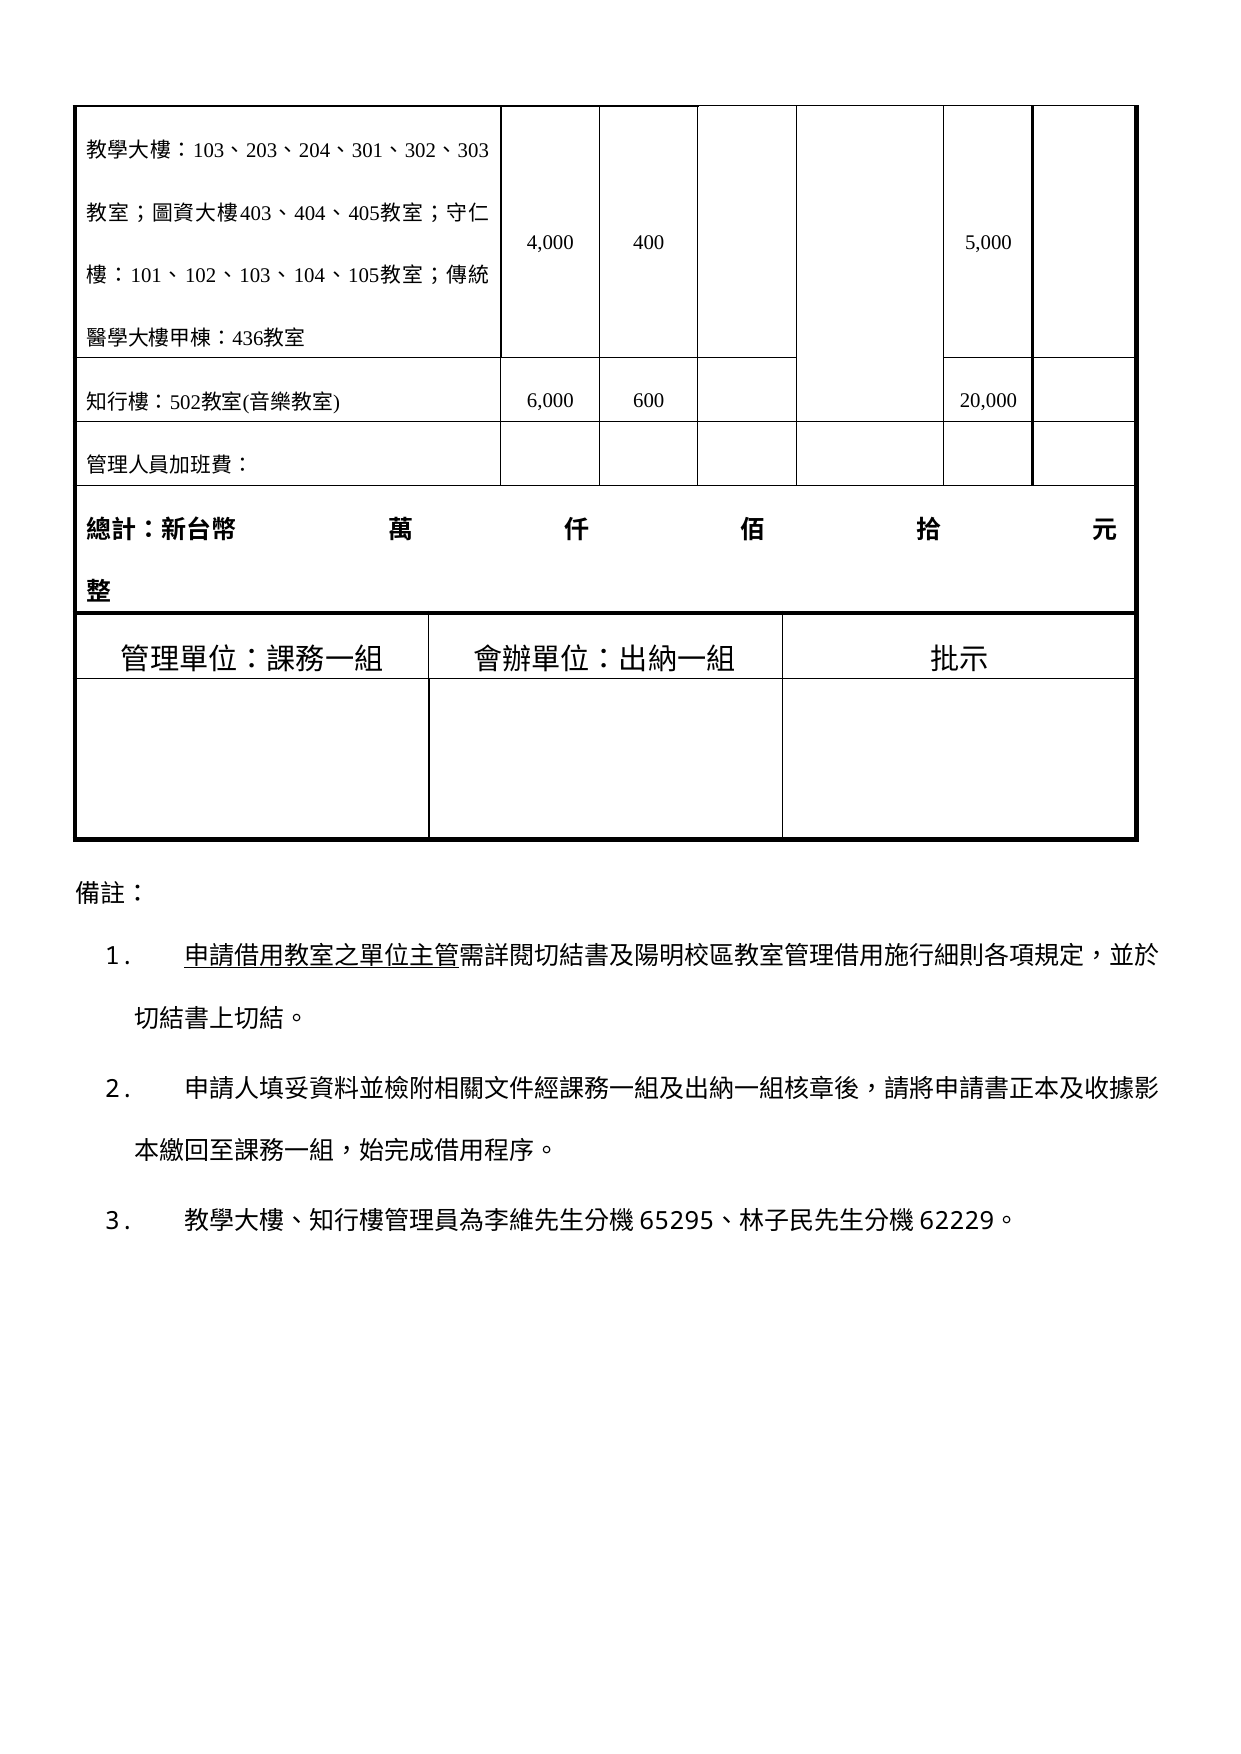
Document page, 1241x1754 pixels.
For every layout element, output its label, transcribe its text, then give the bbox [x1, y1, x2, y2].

table_cell [698, 106, 796, 357]
table_cell [783, 679, 1134, 837]
table_cell [501, 422, 599, 484]
table_cell 知行樓：502教室(音樂教室) [77, 358, 500, 421]
table_cell [430, 679, 782, 837]
table_cell 20,000 [944, 358, 1031, 421]
table_cell 5,000 [944, 106, 1031, 357]
table_cell [1034, 106, 1134, 357]
table_cell 6,000 [501, 358, 599, 421]
table_cell [797, 422, 943, 484]
table_cell [1034, 358, 1134, 421]
list 教學大樓、知行樓管理員為李維先生分機65295、林子民先生分機62229。 [104, 1177, 1165, 1239]
table_cell [698, 358, 796, 421]
table_cell [600, 422, 697, 484]
table_cell [77, 679, 428, 837]
table_cell 4,000 [502, 107, 599, 357]
table_cell [1034, 422, 1134, 484]
list 申請人填妥資料並檢附相關文件經課務一組及出納一組核章後，請將申請書正本及收據影本繳回至課務一組，始完成借用程序。 [104, 1044, 1165, 1169]
table_cell [698, 422, 796, 484]
table_cell 批示 [783, 615, 1134, 678]
table_cell 600 [600, 358, 697, 421]
table_cell 管理人員加班費： [77, 422, 500, 484]
table_cell 教學大樓：103、203、204、301、302、303教室；圖資大樓403、404、405教室；守仁樓：101、102、103、104、105教室；傳統醫學大樓甲棟：436教室 [77, 107, 500, 357]
table_cell 管理單位：課務一組 [77, 615, 428, 678]
text 備註： [75, 849, 1165, 912]
list 申請借用教室之單位主管需詳閱切結書及陽明校區教室管理借用施行細則各項規定，並於切結書上切結。 [104, 912, 1165, 1037]
table_cell 會辦單位：出納一組 [429, 615, 782, 678]
table_cell [944, 422, 1031, 484]
table_cell 總計：新台幣 萬 仟 佰 拾 元整 [77, 486, 1134, 611]
table_cell ____全額收費 ____ 8折收費 ____ 6折收費 ____ 2折收費 ____上班時間免收費用 ____其他 （說明： ） ） [797, 106, 943, 421]
table_cell 400 [600, 107, 697, 357]
